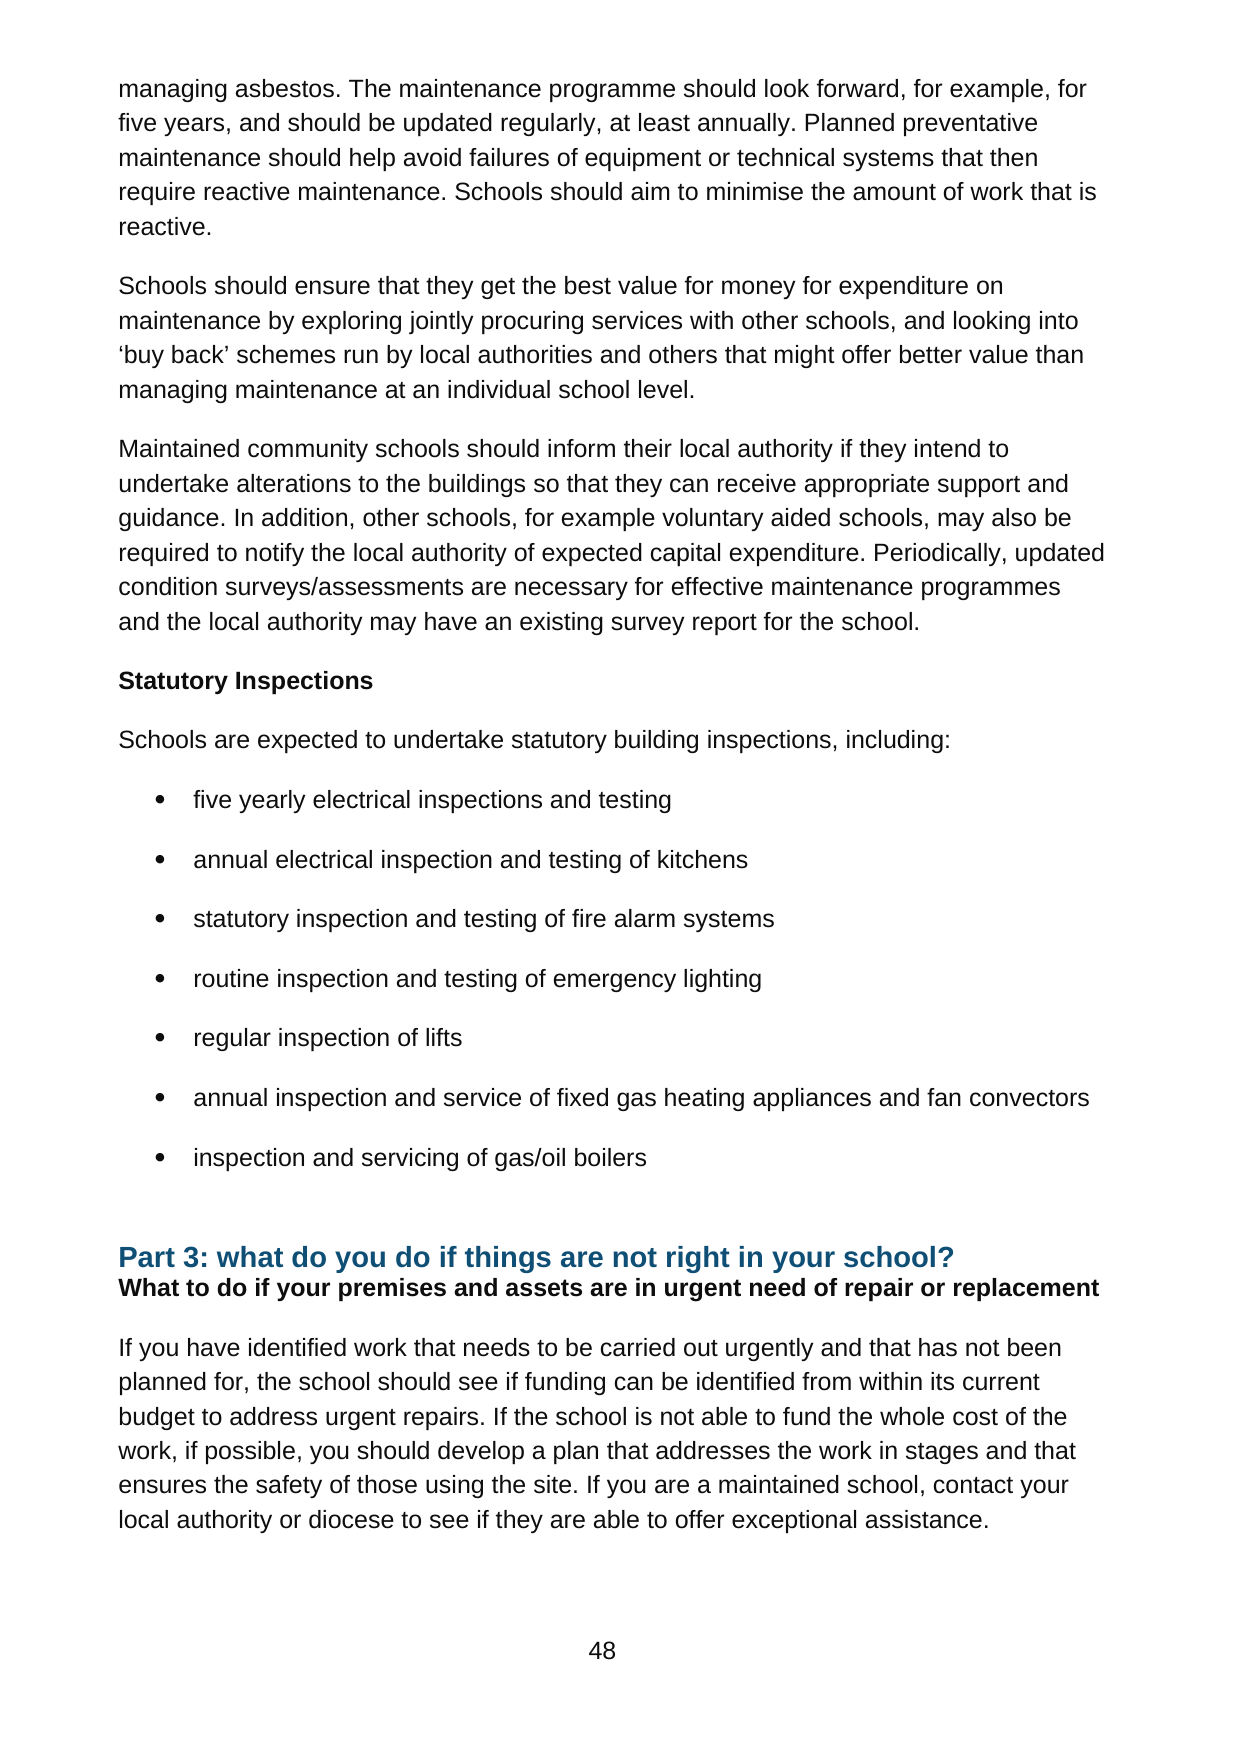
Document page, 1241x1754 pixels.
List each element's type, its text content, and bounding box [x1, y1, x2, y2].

list routine inspection and testing of emergency lighting [156, 964, 1107, 993]
text Maintained community schools should inform their local authority if they intend to undertake alterations to the buildings so that they can receive appropriate support and guidance. In addition, other schools, for example voluntary aided schools, may also be required to notify the local authority of expected capital expenditure. Periodically, updated condition surveys/assessments are necessary for effective maintenance programmes and the local authority may have an existing survey report for the school. [118, 434, 1107, 635]
text managing asbestos. The maintenance programme should look forward, for example, for five years, and should be updated regularly, at least annually. Planned preventative maintenance should help avoid failures of equipment or technical systems that then require reactive maintenance. Schools should aim to minimise the amount of work that is reactive. [118, 74, 1107, 241]
text Statutory Inspections [118, 666, 1107, 695]
list inspection and servicing of gas/oil boilers [156, 1142, 1107, 1171]
list regular inspection of lifts [156, 1023, 1107, 1052]
text Schools are expected to undertake statutory building inspections, including: [118, 726, 1107, 754]
text Schools should ensure that they get the best value for money for expenditure on maintenance by exploring jointly procuring services with other schools, and looking into ‘buy back’ schemes run by local authorities and others that might offer better value than managing maintenance at an individual school level. [118, 271, 1107, 403]
text What to do if your premises and assets are in urgent need of repair or replacement [118, 1273, 1107, 1302]
list statutory inspection and testing of fire alarm systems [156, 904, 1107, 933]
list annual inspection and service of fixed gas heating appliances and fan convectors [156, 1083, 1107, 1112]
list annual electrical inspection and testing of kitchens [156, 844, 1107, 873]
subtitle Part 3: what do you do if things are not right in your school? [118, 1239, 1107, 1273]
text If you have identified work that needs to be carried out urgently and that has not been planned for, the school should see if funding can be identified from within its current budget to address urgent repairs. If the school is not able to fund the whole cost of the work, if possible, you should develop a plan that addresses the work in stages and that ensures the safety of those using the site. If you are a maintained school, contact your local authority or diocese to see if they are able to offer exceptional assistance. [118, 1333, 1107, 1534]
list five yearly electrical inspections and testing [156, 785, 1107, 814]
